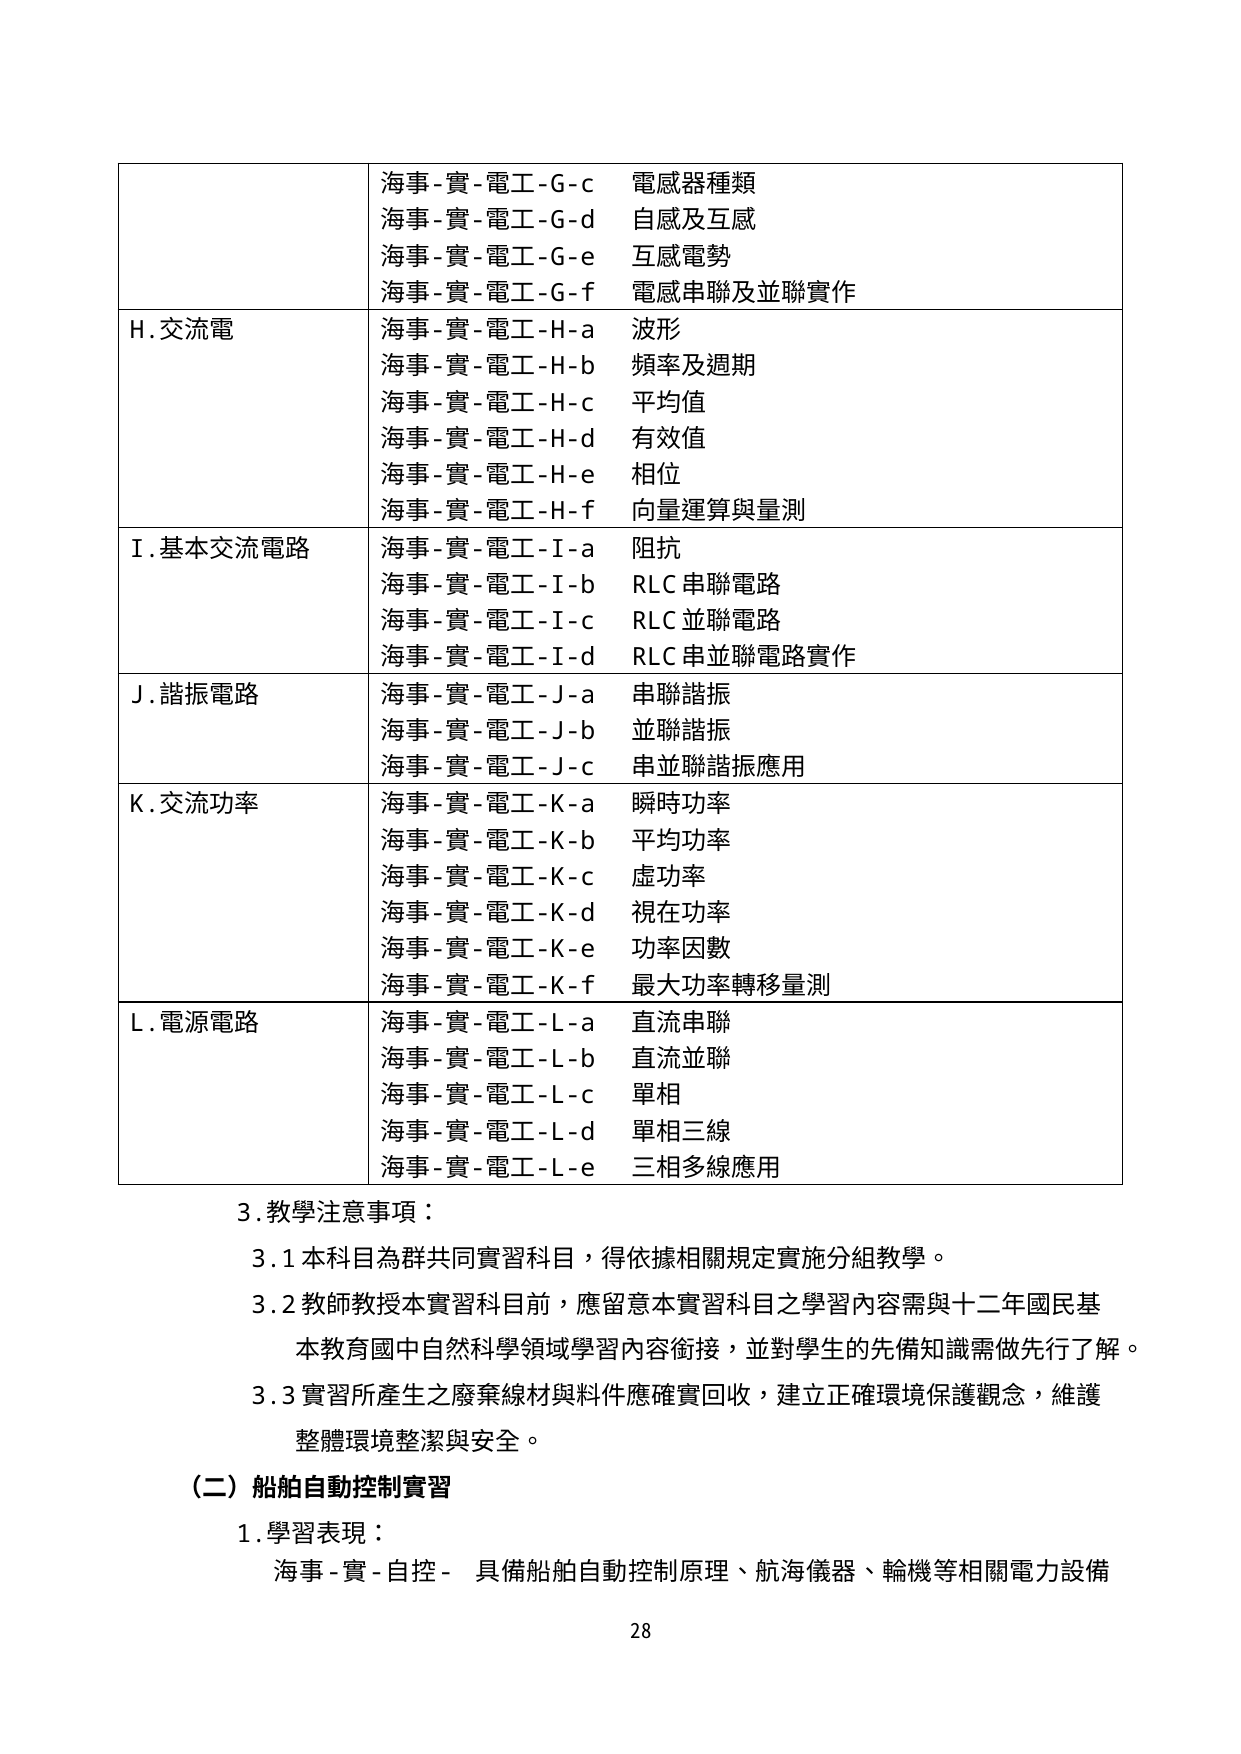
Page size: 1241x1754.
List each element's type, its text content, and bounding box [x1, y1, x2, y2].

table_cell 海事-實-電工-H-a 海事-實-電工-H-b 海事-實-電工-H-c 海事-實-電工-H-d 海事-實-電工-H-e 海事-實-電工-H-f [369, 310, 620, 527]
table_cell 電感器種類 自感及互感 互感電勢 電感串聯及並聯實作 [620, 164, 1122, 308]
table_cell H.交流電 [119, 310, 368, 527]
table_header 海事-實-自控- [262, 1551, 464, 1588]
table_cell 直流串聯 直流並聯 單相 單相三線 三相多線應用 [620, 1003, 1122, 1184]
table_header 具備船舶自動控制原理、航海儀器、輪機等相關電力設備 [464, 1551, 1122, 1588]
text 3.1本科目為群共同實習科目，得依據相關規定實施分組教學。 [251, 1231, 1122, 1276]
table_cell [119, 164, 368, 308]
table_cell 海事-實-電工-J-a 海事-實-電工-J-b 海事-實-電工-J-c [369, 674, 620, 783]
text 3.2教師教授本實習科目前，應留意本實習科目之學習內容需與十二年國民基本教育國中自然科學領域學習內容銜接，並對學生的先備知識需做先行了解。 [251, 1276, 1122, 1368]
text 1.學習表現： [168, 1506, 1122, 1551]
table_cell 阻抗 RLC串聯電路 RLC並聯電路 RLC串並聯電路實作 [620, 528, 1122, 673]
table_cell I.基本交流電路 [119, 528, 368, 673]
table_cell 瞬時功率 平均功率 虛功率 視在功率 功率因數 最大功率轉移量測 [620, 784, 1122, 1001]
table_cell 波形 頻率及週期 平均值 有效值 相位 向量運算與量測 [620, 310, 1122, 527]
table_cell 海事-實-電工-G-c 海事-實-電工-G-d 海事-實-電工-G-e 海事-實-電工-G-f [369, 164, 620, 308]
table_cell K.交流功率 [119, 784, 368, 1001]
text 3.3實習所產生之廢棄線材與料件應確實回收，建立正確環境保護觀念，維護整體環境整潔與安全。 [251, 1368, 1122, 1460]
table_cell L.電源電路 [119, 1003, 368, 1184]
text 3.教學注意事項： [168, 1185, 1122, 1231]
table_cell 串聯諧振 並聯諧振 串並聯諧振應用 [620, 674, 1122, 783]
table_cell 海事-實-電工-K-a 海事-實-電工-K-b 海事-實-電工-K-c 海事-實-電工-K-d 海事-實-電工-K-e 海事-實-電工-K-f [369, 784, 620, 1001]
table_cell 海事-實-電工-L-a 海事-實-電工-L-b 海事-實-電工-L-c 海事-實-電工-L-d 海事-實-電工-L-e [369, 1003, 620, 1184]
table_cell 海事-實-電工-I-a 海事-實-電工-I-b 海事-實-電工-I-c 海事-實-電工-I-d [369, 528, 620, 673]
text （二）船舶自動控制實習 [168, 1460, 1122, 1506]
table_cell J.諧振電路 [119, 674, 368, 783]
